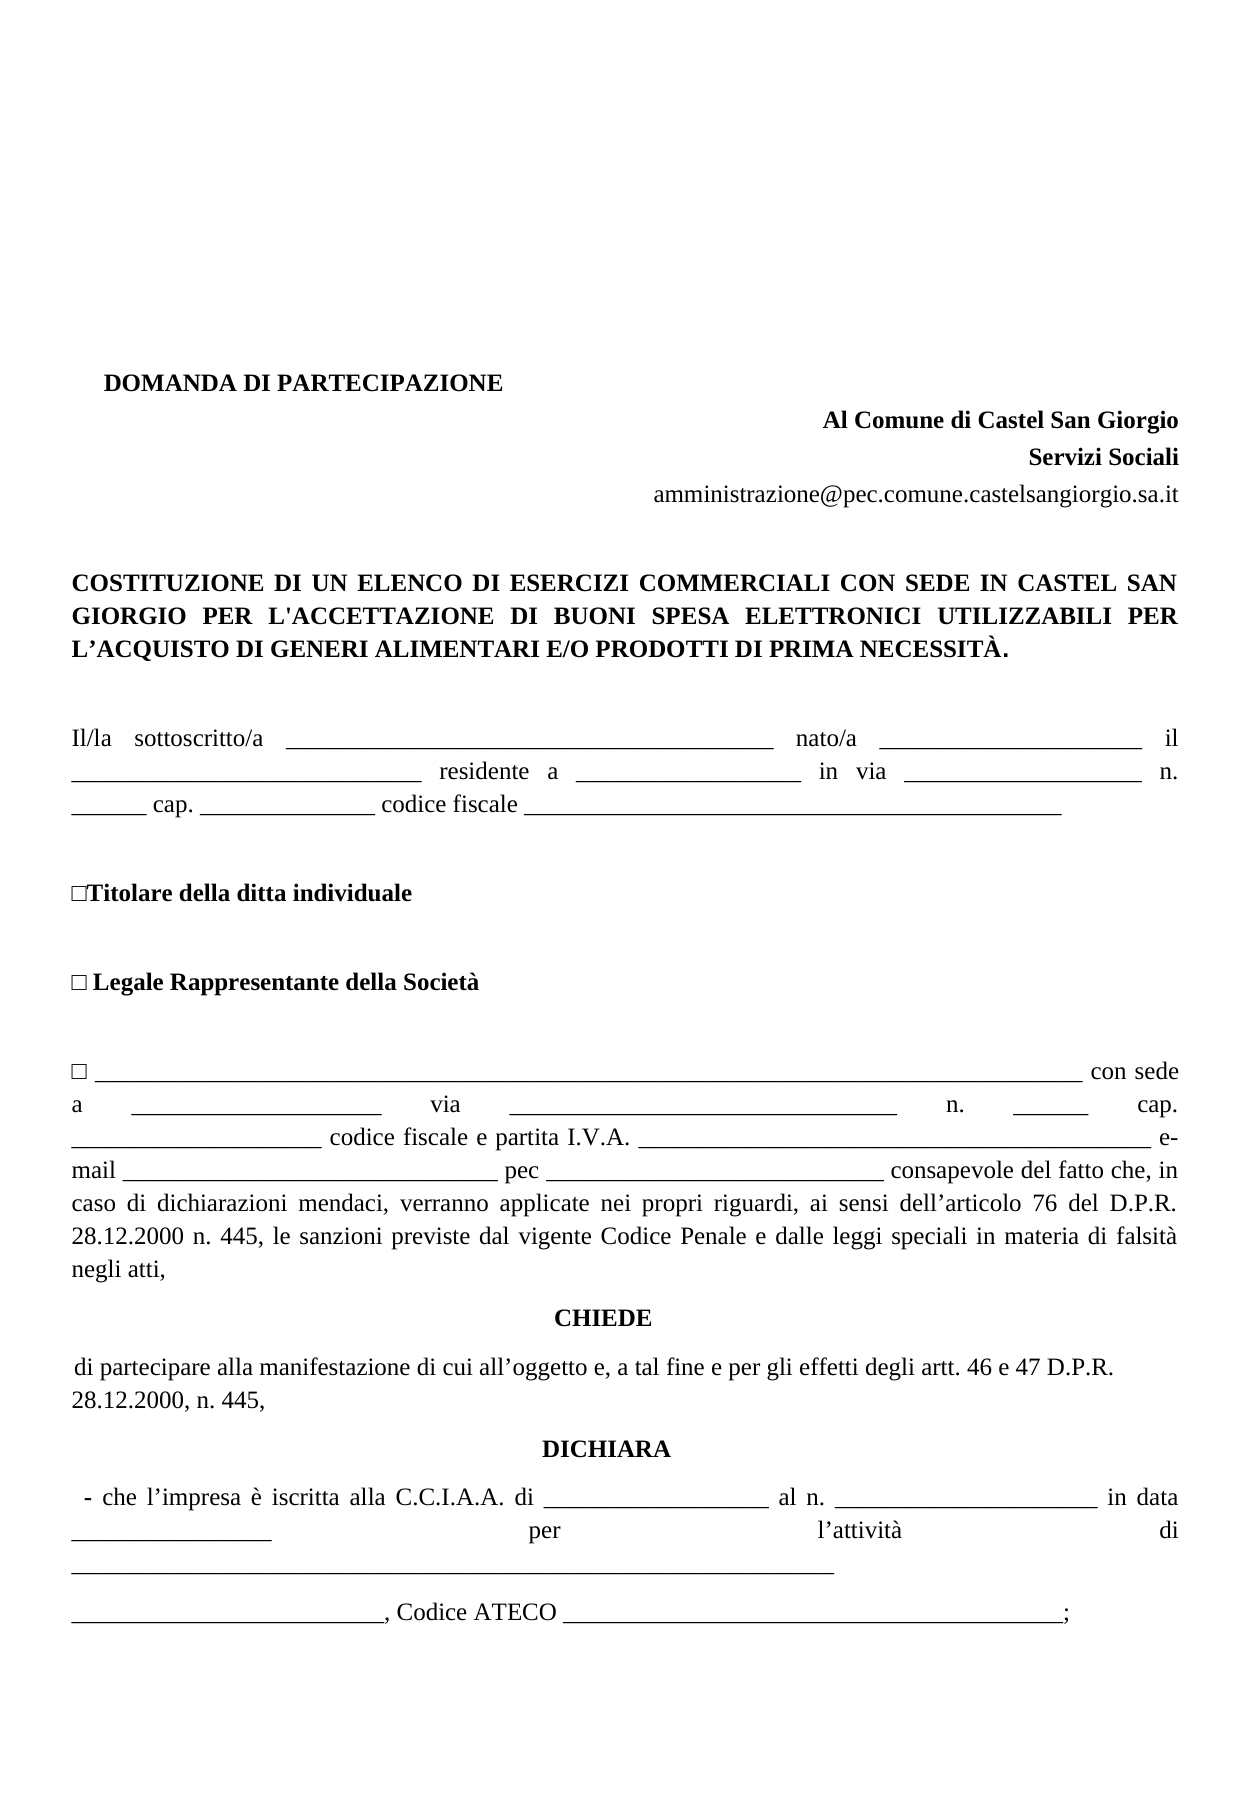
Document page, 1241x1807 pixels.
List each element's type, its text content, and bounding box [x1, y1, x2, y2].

text DOMANDA DI PARTECIPAZIONE [103, 368, 1216, 396]
text amministrazione@pec.comune.castelsangiorgio.sa.it [328, 479, 1179, 508]
text □ Legale Rappresentante della Società [71, 967, 1179, 996]
text di partecipare alla manifestazione di cui all’oggetto e, a tal fine e per gli effetti degli artt. 46 e 47 D.P.R. 28.12.2000, n. 445, [71, 1352, 1179, 1414]
text _________________________, Codice ATECO ________________________________________; [71, 1597, 1179, 1625]
text DICHIARA [71, 1434, 1179, 1462]
text Il/la sottoscritto/a _______________________________________ nato/a _____________________ il ____________________________ residente a __________________ in via ___________________ n. ______ cap. ______________ codice fiscale ___________________________________________ [71, 723, 1179, 818]
text - che l’impresa è iscritta alla C.C.I.A.A. di __________________ al n. _____________________ in data ________________ per l’attività di _____________________________________________________________ [71, 1482, 1179, 1577]
text CHIEDE [71, 1303, 1179, 1332]
text COSTITUZIONE DI UN ELENCO DI ESERCIZI COMMERCIALI CON SEDE IN CASTEL SAN GIORGIO PER L'ACCETTAZIONE DI BUONI SPESA ELETTRONICI UTILIZZABILI PER L’ACQUISTO DI GENERI ALIMENTARI E/O PRODOTTI DI PRIMA NECESSITÀ. [71, 568, 1179, 663]
text Servizi Sociali [328, 442, 1179, 471]
text □Titolare della ditta individuale [71, 878, 1179, 907]
text Al Comune di Castel San Giorgio [328, 405, 1179, 433]
text □ _______________________________________________________________________________ con sede a ____________________ via _______________________________ n. ______ cap. ____________________ codice fiscale e partita I.V.A. _________________________________________ e-mail ______________________________ pec ___________________________ consapevole del fatto che, in caso di dichiarazioni mendaci, verranno applicate nei propri riguardi, ai sensi dell’articolo 76 del D.P.R. 28.12.2000 n. 445, le sanzioni previste dal vigente Codice Penale e dalle leggi speciali in materia di falsità negli atti, [71, 1056, 1179, 1283]
